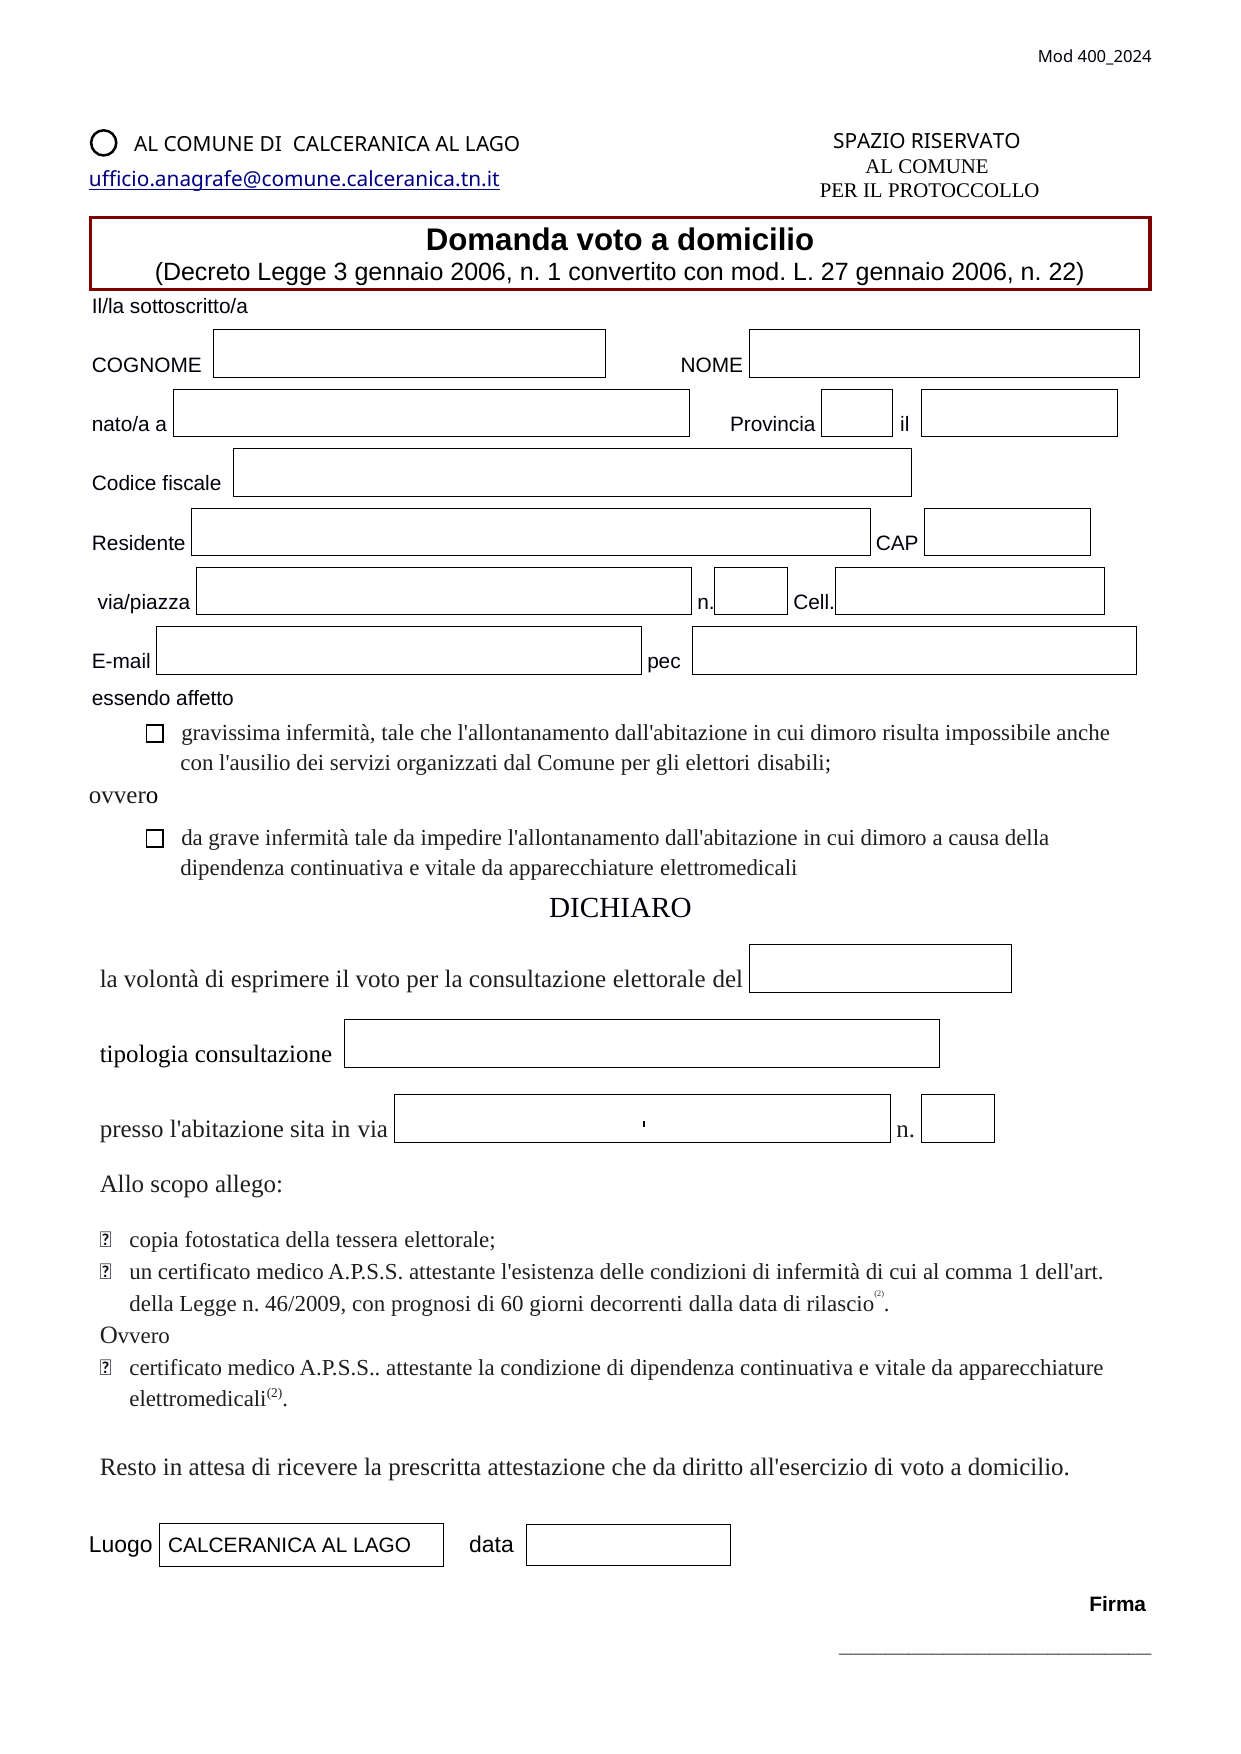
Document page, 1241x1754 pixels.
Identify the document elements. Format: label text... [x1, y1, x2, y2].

list un certificato medico A.P.S.S. attestante l'esistenza delle condizioni di infermità di cui al comma 1 dell'art. della Legge n. 46/2009, con prognosi di 60 giorni decorrenti dalla data di rilascio(2). [99, 1257, 1152, 1316]
text via/piazza n. Cell. [89, 564, 1152, 614]
text DICHIARO [89, 887, 1152, 927]
text ovvero [89, 782, 1152, 809]
text Firma [89, 1592, 1152, 1616]
text tipologia consultazione [99, 1019, 344, 1067]
text Luogo [89, 1523, 159, 1566]
text Il/la sottoscritto/a [89, 291, 1152, 318]
text gravissima infermità, tale che l'allontanamento dall'abitazione in cui dimoro risulta impossibile anche con l'ausilio dei servizi organizzati dal Comune per gli elettori disabili; [142, 716, 1152, 779]
text essendo affetto [89, 683, 1152, 713]
text Domanda voto a domicilio [92, 219, 1148, 252]
text Residente CAP [89, 505, 1152, 555]
text (Decreto Legge 3 gennaio 2006, n. 1 convertito con mod. L. 27 gennaio 2006, n. 22) [92, 252, 1148, 288]
text Resto in attesa di ricevere la prescritta attestazione che da diritto all'esercizio di voto a domicilio. [99, 1454, 1152, 1481]
text Allo scopo allego: [99, 1169, 1140, 1198]
list Ovvero [99, 1320, 1152, 1349]
text da grave infermità tale da impedire l'allontanamento dall'abitazione in cui dimoro a causa della dipendenza continuativa e vitale da apparecchiature elettromedicali [142, 821, 1152, 884]
text ___________________________ [89, 1633, 1152, 1657]
text E-mail pec [89, 623, 1152, 674]
text n. [891, 1094, 921, 1142]
text la volontà di esprimere il voto per la consultazione elettorale del [99, 944, 749, 992]
text ufficio.anagrafe@comune.calceranica.tn.it [89, 164, 1152, 193]
text nato/a a Provincia il [89, 386, 1152, 436]
text [940, 1019, 1140, 1067]
text [995, 1094, 1140, 1142]
text presso l'abitazione sita in via [99, 1094, 394, 1142]
text COGNOME NOME [89, 327, 1152, 377]
text Codice fiscale [89, 445, 1152, 496]
text data [444, 1523, 1152, 1566]
text [1012, 944, 1140, 992]
list copia fotostatica della tessera elettorale; [99, 1225, 1152, 1253]
list certificato medico A.P.S.S.. attestante la condizione di dipendenza continuativa e vitale da apparecchiature elettromedicali(2). [99, 1353, 1152, 1412]
